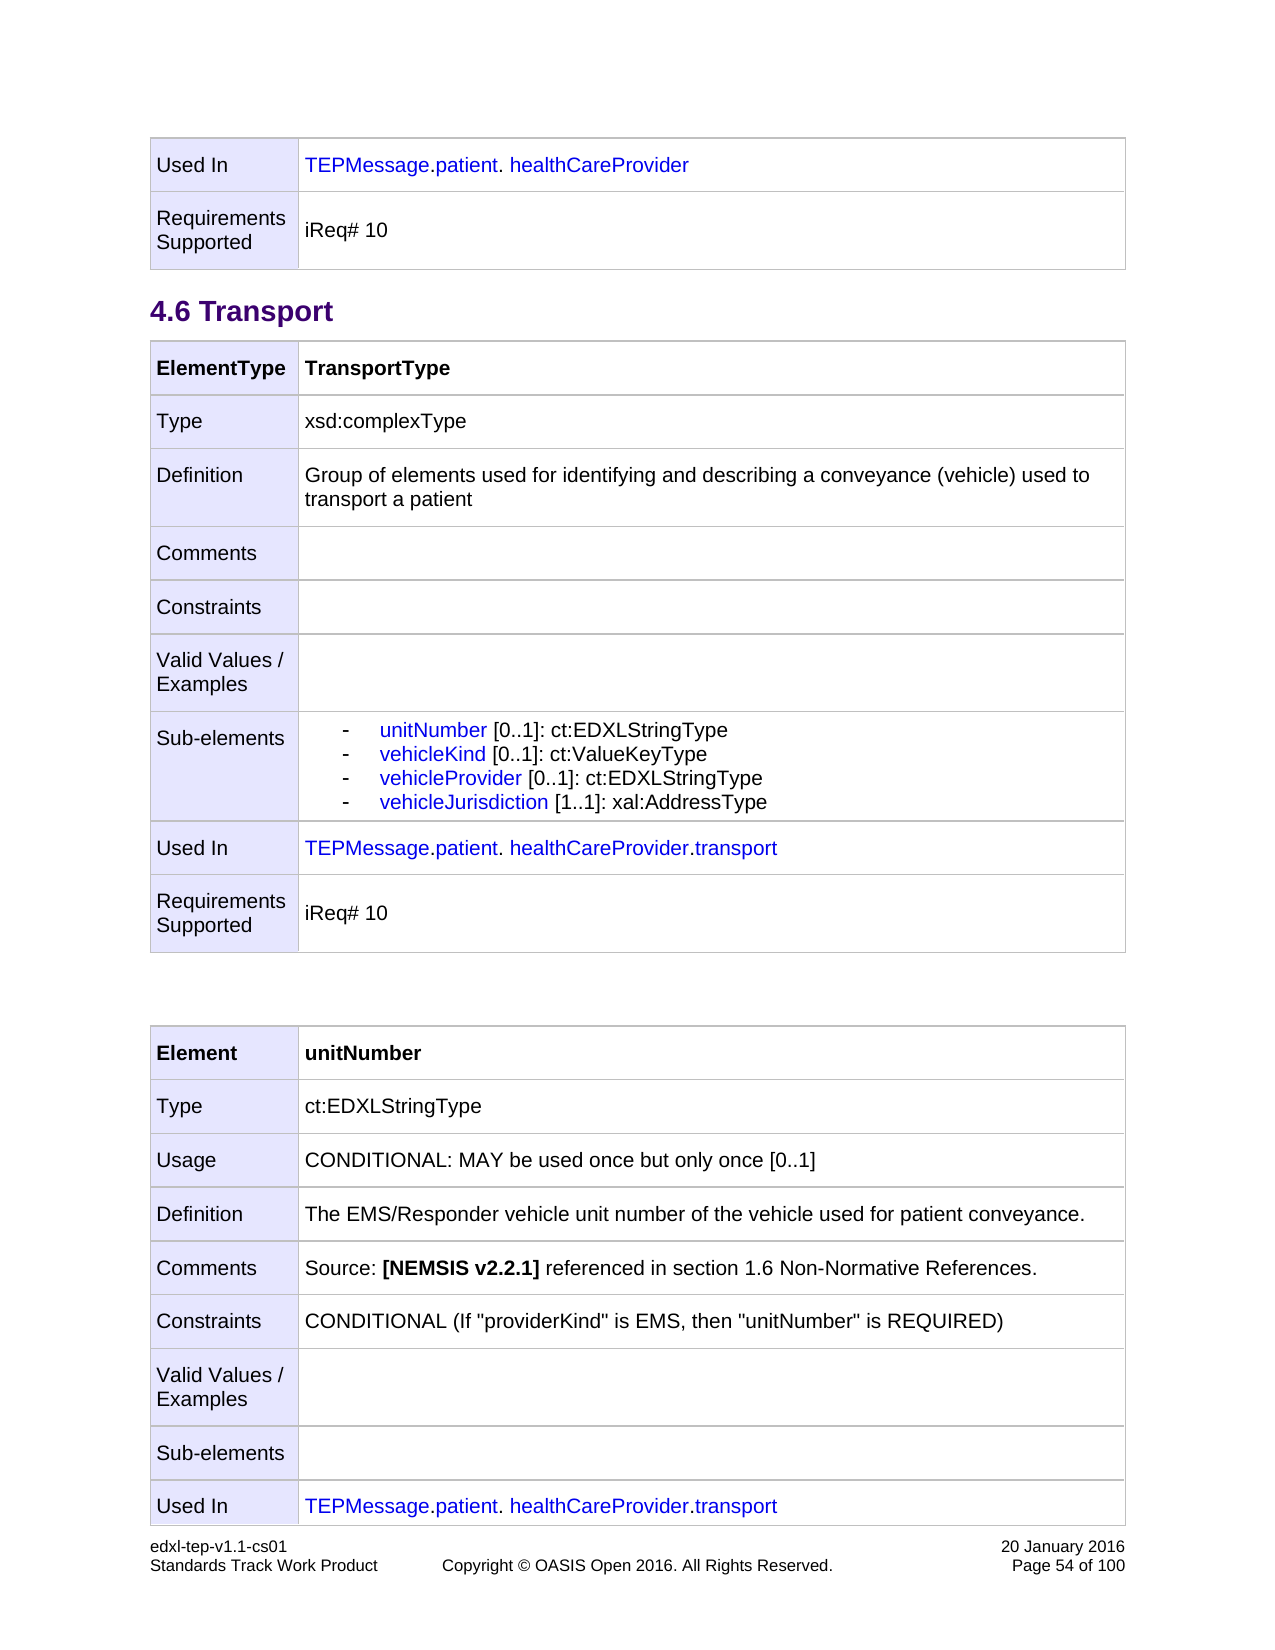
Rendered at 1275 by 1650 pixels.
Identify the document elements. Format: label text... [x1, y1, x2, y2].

table_cell Valid Values / Examples [151, 1349, 298, 1425]
table_cell Used In [151, 139, 298, 191]
table_cell TEPMessage.patient. healthCareProvider.transport [299, 820, 1125, 874]
table_cell Definition [151, 1188, 298, 1240]
table_cell xsd:complexType [299, 394, 1125, 448]
table_cell Constraints [151, 1295, 298, 1348]
table_cell Used In [151, 822, 298, 874]
table_cell [299, 526, 1125, 579]
table_cell Constraints [151, 581, 298, 633]
table_cell Type [151, 396, 298, 448]
table_cell Definition [151, 449, 298, 526]
table_header unitNumber [299, 1027, 1125, 1079]
table_cell TEPMessage.patient. healthCareProvider [299, 139, 1125, 191]
table_cell Sub-elements [151, 1427, 298, 1479]
table_cell Source: [NEMSIS v2.2.1] referenced in section 1.6 Non-Normative References. [299, 1240, 1125, 1294]
table_cell [299, 633, 1125, 711]
table_cell ct:EDXLStringType [299, 1079, 1125, 1133]
table_cell Comments [151, 1242, 298, 1294]
table_cell Type [151, 1080, 298, 1133]
table_cell Group of elements used for identifying and describing a conveyance (vehicle) used to transport a patient [299, 448, 1125, 526]
table_cell iReq# 10 [298, 191, 1125, 269]
table_cell Valid Values / Examples [151, 635, 298, 711]
table_cell The EMS/Responder vehicle unit number of the vehicle used for patient conveyance. [299, 1186, 1125, 1240]
table_cell Used In [151, 1481, 298, 1524]
subtitle Transport [150, 294, 1125, 328]
table_header TransportType [299, 342, 1125, 394]
table_header Element [151, 1027, 298, 1079]
table_cell [299, 1425, 1125, 1479]
table_cell unitNumber [0..1]: ct:EDXLStringType vehicleKind [0..1]: ct:ValueKeyType vehicleProvider [0..1]: ct:EDXLStringType vehicleJurisdiction [1..1]: xal:AddressType [299, 711, 1125, 820]
table_cell Requirements Supported [151, 192, 298, 269]
table_cell CONDITIONAL: MAY be used once but only once [0..1] [299, 1133, 1125, 1186]
table_cell [299, 1348, 1125, 1425]
table_cell [299, 579, 1125, 633]
table_cell Requirements Supported [151, 875, 298, 952]
table_cell Comments [151, 527, 298, 579]
table_cell TEPMessage.patient. healthCareProvider.transport [299, 1479, 1125, 1524]
table_cell Sub-elements [151, 712, 298, 820]
table_cell CONDITIONAL (If "providerKind" is EMS, then "unitNumber" is REQUIRED) [299, 1294, 1125, 1348]
table_cell iReq# 10 [298, 874, 1125, 952]
table_cell Usage [151, 1134, 298, 1186]
table_header ElementType [151, 342, 298, 394]
